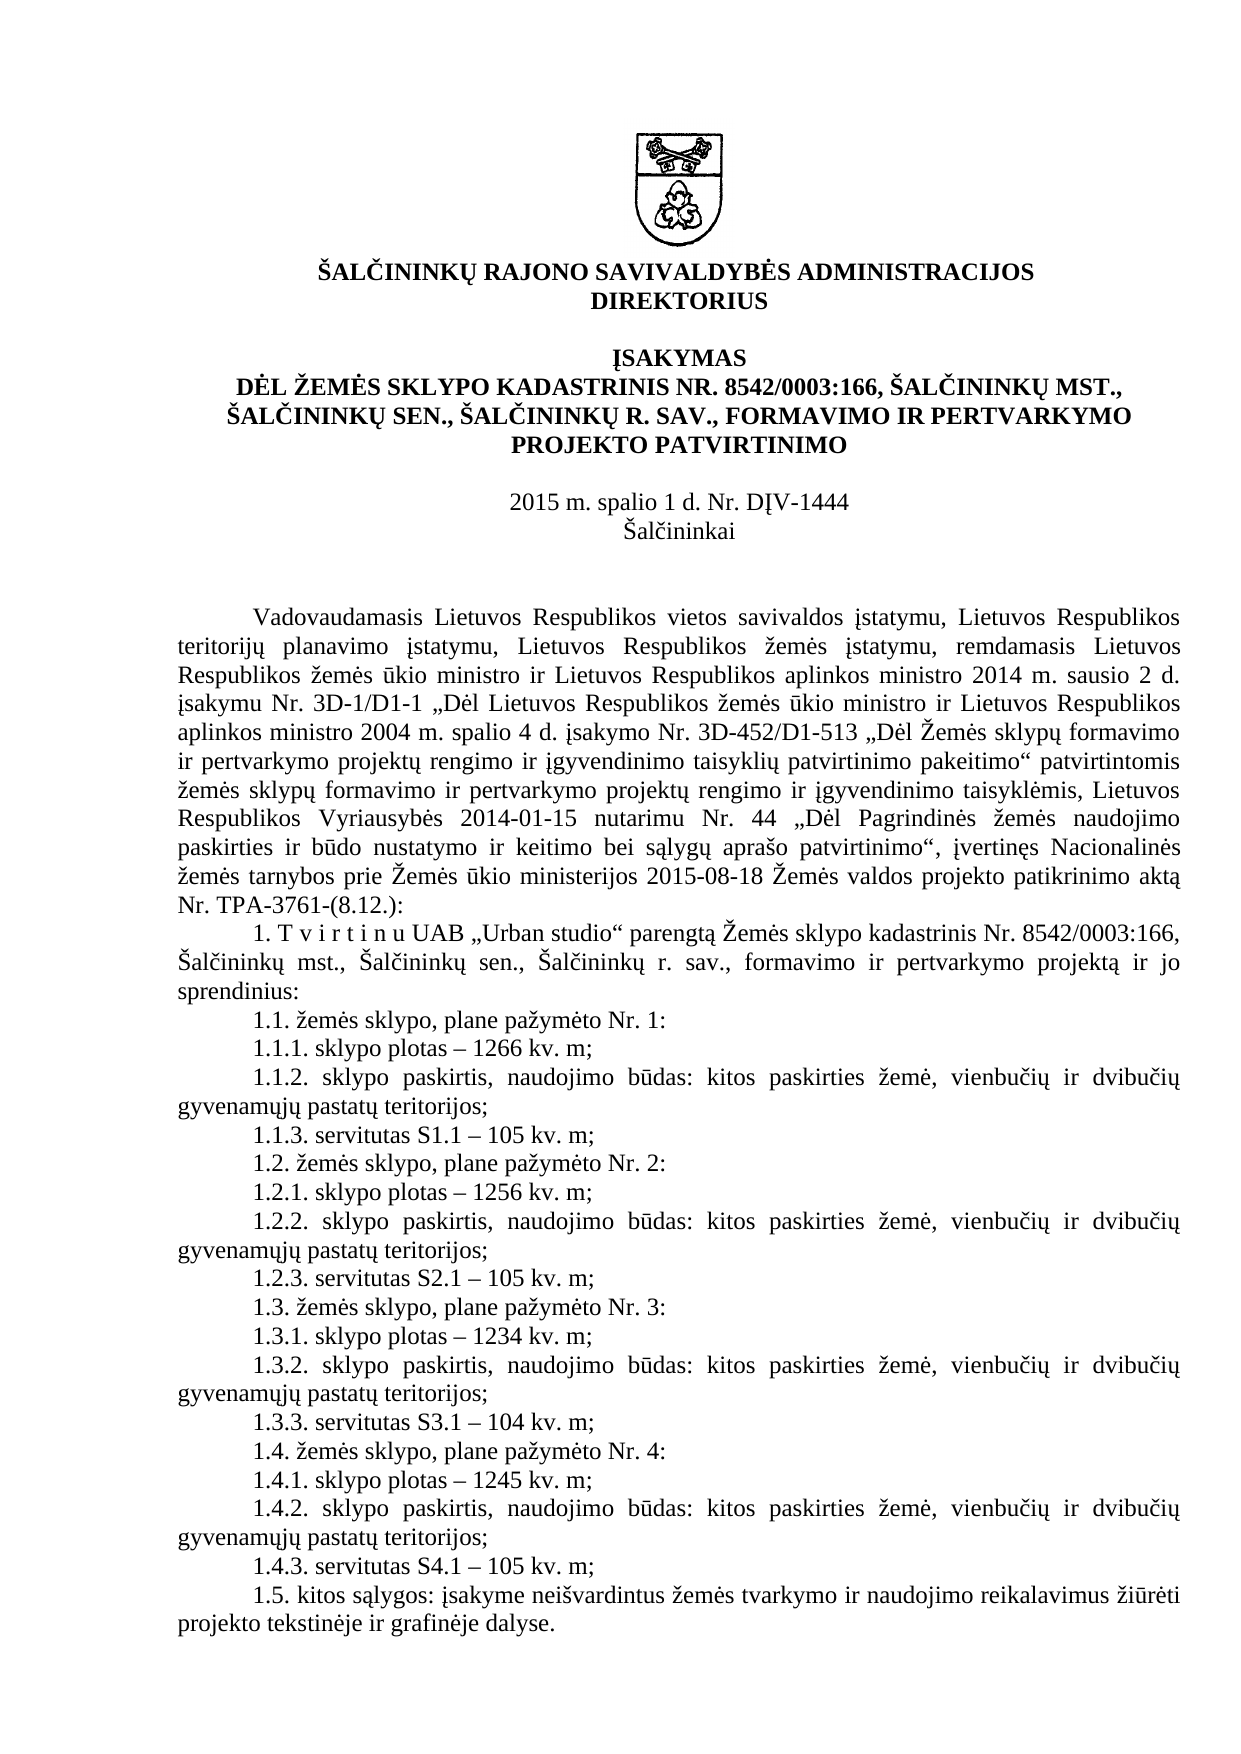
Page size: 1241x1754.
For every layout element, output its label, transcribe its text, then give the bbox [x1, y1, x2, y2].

text 1.4. žemės sklypo, plane pažymėto Nr. 4: [252, 1436, 1181, 1465]
text 1.1.3. servitutas S1.1 – 105 kv. m; [177, 1120, 1181, 1148]
text DIREKTORIUS [177, 286, 1181, 315]
text Dėl žemės sklypo kadastrinis Nr. 8542/0003:166, šalčininkų mst., šalčininkų sen., Šalčininkų R. sav., formavimo ir pertvarkymo projekto patvirtinimo [177, 372, 1181, 458]
text 1.3.1. sklypo plotas – 1234 kv. m; [252, 1321, 1181, 1350]
text 1.1.1. sklypo plotas – 1266 kv. m; [252, 1033, 1181, 1062]
text Šalčininkai [177, 516, 1181, 545]
text 1.3.2. sklypo paskirtis, naudojimo būdas: kitos paskirties žemė, vienbučių ir dvibučių gyvenamųjų pastatų teritorijos; [177, 1350, 1181, 1407]
text 1.1. žemės sklypo, plane pažymėto Nr. 1: [252, 1005, 1181, 1033]
text 1.3.3. servitutas S3.1 – 104 kv. m; [177, 1407, 1181, 1436]
text ŠALČININKŲ RAJONO SAVIVALDYBĖS ADMINISTRACIJOS [177, 257, 1181, 286]
text 1.2.1. sklypo plotas – 1256 kv. m; [252, 1177, 1181, 1206]
text 1.4.3. servitutas S4.1 – 105 kv. m; [177, 1551, 1181, 1580]
text 1.4.2. sklypo paskirtis, naudojimo būdas: kitos paskirties žemė, vienbučių ir dvibučių gyvenamųjų pastatų teritorijos; [177, 1493, 1181, 1551]
text 1.1.2. sklypo paskirtis, naudojimo būdas: kitos paskirties žemė, vienbučių ir dvibučių gyvenamųjų pastatų teritorijos; [177, 1062, 1181, 1120]
text 1.2. žemės sklypo, plane pažymėto Nr. 2: [252, 1148, 1181, 1177]
text 1.3. žemės sklypo, plane pažymėto Nr. 3: [252, 1292, 1181, 1321]
text Vadovaudamasis Lietuvos Respublikos vietos savivaldos įstatymu, Lietuvos Respublikos teritorijų planavimo įstatymu, Lietuvos Respublikos žemės įstatymu, remdamasis Lietuvos Respublikos žemės ūkio ministro ir Lietuvos Respublikos aplinkos ministro 2014 m. sausio 2 d. įsakymu Nr. 3D-1/D1-1 „Dėl Lietuvos Respublikos žemės ūkio ministro ir Lietuvos Respublikos aplinkos ministro 2004 m. spalio 4 d. įsakymo Nr. 3D-452/D1-513 „Dėl Žemės sklypų formavimo ir pertvarkymo projektų rengimo ir įgyvendinimo taisyklių patvirtinimo pakeitimo“ patvirtintomis žemės sklypų formavimo ir pertvarkymo projektų rengimo ir įgyvendinimo taisyklėmis, Lietuvos Respublikos Vyriausybės 2014-01-15 nutarimu Nr. 44 „Dėl Pagrindinės žemės naudojimo paskirties ir būdo nustatymo ir keitimo bei sąlygų aprašo patvirtinimo“, įvertinęs Nacionalinės žemės tarnybos prie Žemės ūkio ministerijos 2015-08-18 Žemės valdos projekto patikrinimo aktą Nr. TPA-3761-(8.12.): [177, 602, 1181, 918]
text 2015 m. spalio 1 d. Nr. DĮV-1444 [177, 487, 1181, 516]
text ĮSAKYMAS [177, 343, 1181, 372]
text 1.2.2. sklypo paskirtis, naudojimo būdas: kitos paskirties žemė, vienbučių ir dvibučių gyvenamųjų pastatų teritorijos; [177, 1206, 1181, 1263]
text 1. T v i r t i n u UAB „Urban studio“ parengtą Žemės sklypo kadastrinis Nr. 8542/0003:166, Šalčininkų mst., Šalčininkų sen., Šalčininkų r. sav., formavimo ir pertvarkymo projektą ir jo sprendinius: [177, 918, 1181, 1005]
text 1.4.1. sklypo plotas – 1245 kv. m; [252, 1465, 1181, 1493]
text 1.2.3. servitutas S2.1 – 105 kv. m; [177, 1263, 1181, 1292]
text 1.5. kitos sąlygos: įsakyme neišvardintus žemės tvarkymo ir naudojimo reikalavimus žiūrėti projekto tekstinėje ir grafinėje dalyse. [177, 1580, 1181, 1637]
